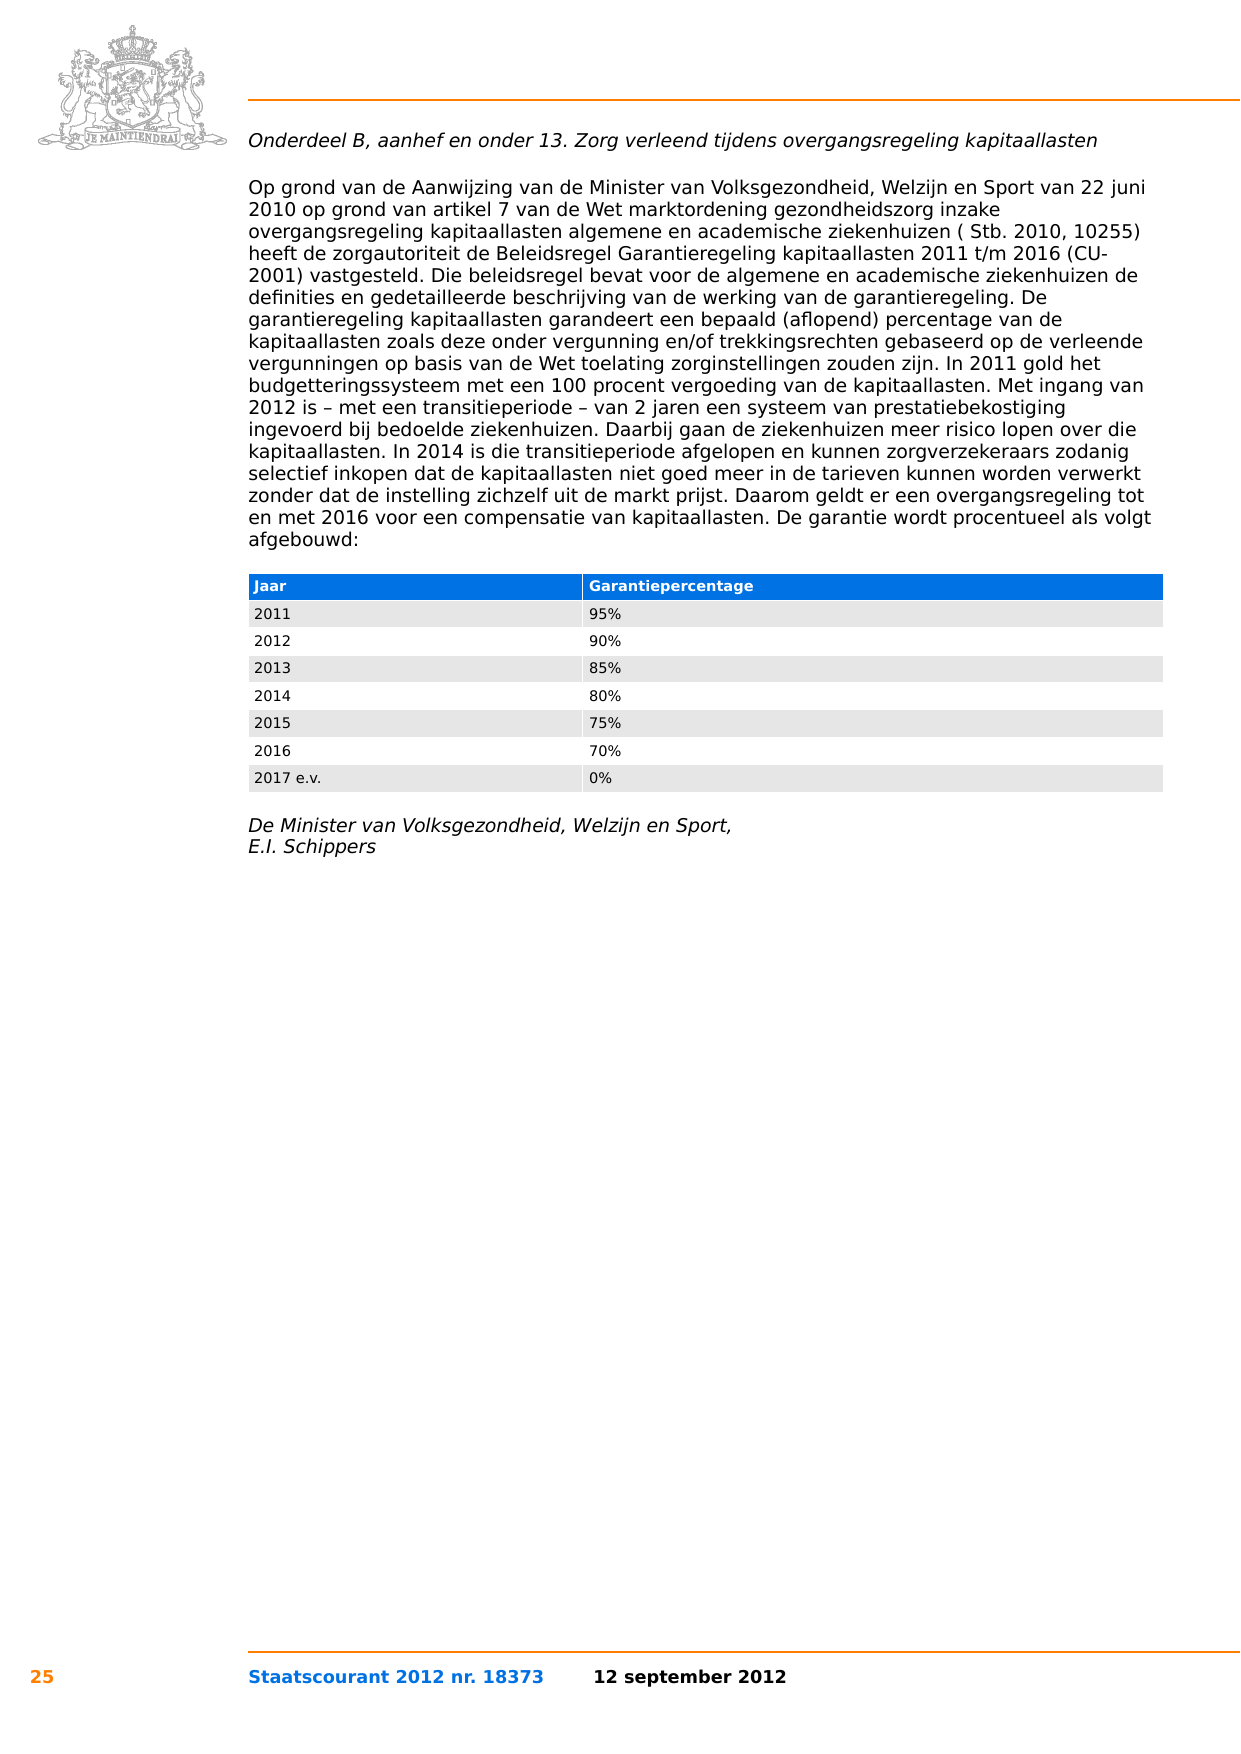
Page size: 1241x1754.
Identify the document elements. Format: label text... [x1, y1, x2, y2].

table_cell 90% [583, 628, 1163, 654]
table_cell 2017 e.v. [249, 765, 582, 792]
table_cell 85% [583, 656, 1163, 682]
table_header Garantiepercentage [583, 574, 1163, 600]
table_cell 2016 [249, 738, 582, 764]
table_cell 2013 [249, 656, 582, 682]
table_cell 2015 [249, 710, 582, 737]
table_cell 75% [583, 710, 1163, 737]
table_cell 2012 [249, 628, 582, 654]
text Op grond van de Aanwijzing van de Minister van Volksgezondheid, Welzijn en Sport van 22 juni 2010 op grond van artikel 7 van de Wet marktordening gezondheidszorg inzake overgangsregeling kapitaallasten algemene en academische ziekenhuizen ( Stb. 2010, 10255) heeft de zorgautoriteit de Beleidsregel Garantieregeling kapitaallasten 2011 t/m 2016 (CU-2001) vastgesteld. Die beleidsregel bevat voor de algemene en academische ziekenhuizen de definities en gedetailleerde beschrijving van de werking van de garantieregeling. De garantieregeling kapitaallasten garandeert een bepaald (aflopend) percentage van de kapitaallasten zoals deze onder vergunning en/of trekkingsrechten gebaseerd op de verleende vergunningen op basis van de Wet toelating zorginstellingen zouden zijn. In 2011 gold het budgetteringssysteem met een 100 procent vergoeding van de kapitaallasten. Met ingang van 2012 is – met een transitieperiode – van 2 jaren een systeem van prestatiebekostiging ingevoerd bij bedoelde ziekenhuizen. Daarbij gaan de ziekenhuizen meer risico lopen over die kapitaallasten. In 2014 is die transitieperiode afgelopen en kunnen zorgverzekeraars zodanig selectief inkopen dat de kapitaallasten niet goed meer in de tarieven kunnen worden verwerkt zonder dat de instelling zichzelf uit de markt prijst. Daarom geldt er een overgangsregeling tot en met 2016 voor een compensatie van kapitaallasten. De garantie wordt procentueel als volgt afgebouwd: [248, 177, 1163, 551]
text De Minister van Volksgezondheid, Welzijn en Sport, E.I. Schippers [248, 814, 1163, 858]
table_cell 95% [583, 601, 1163, 627]
subtitle Onderdeel B, aanhef en onder 13. Zorg verleend tijdens overgangsregeling kapitaallasten [248, 130, 1163, 152]
table_header Jaar [249, 574, 582, 600]
picture [38, 25, 227, 150]
table_cell 2014 [249, 683, 582, 709]
table_cell 2011 [249, 601, 582, 627]
table_cell 70% [583, 738, 1163, 764]
table_cell 0% [583, 765, 1163, 792]
table_cell 80% [583, 683, 1163, 709]
